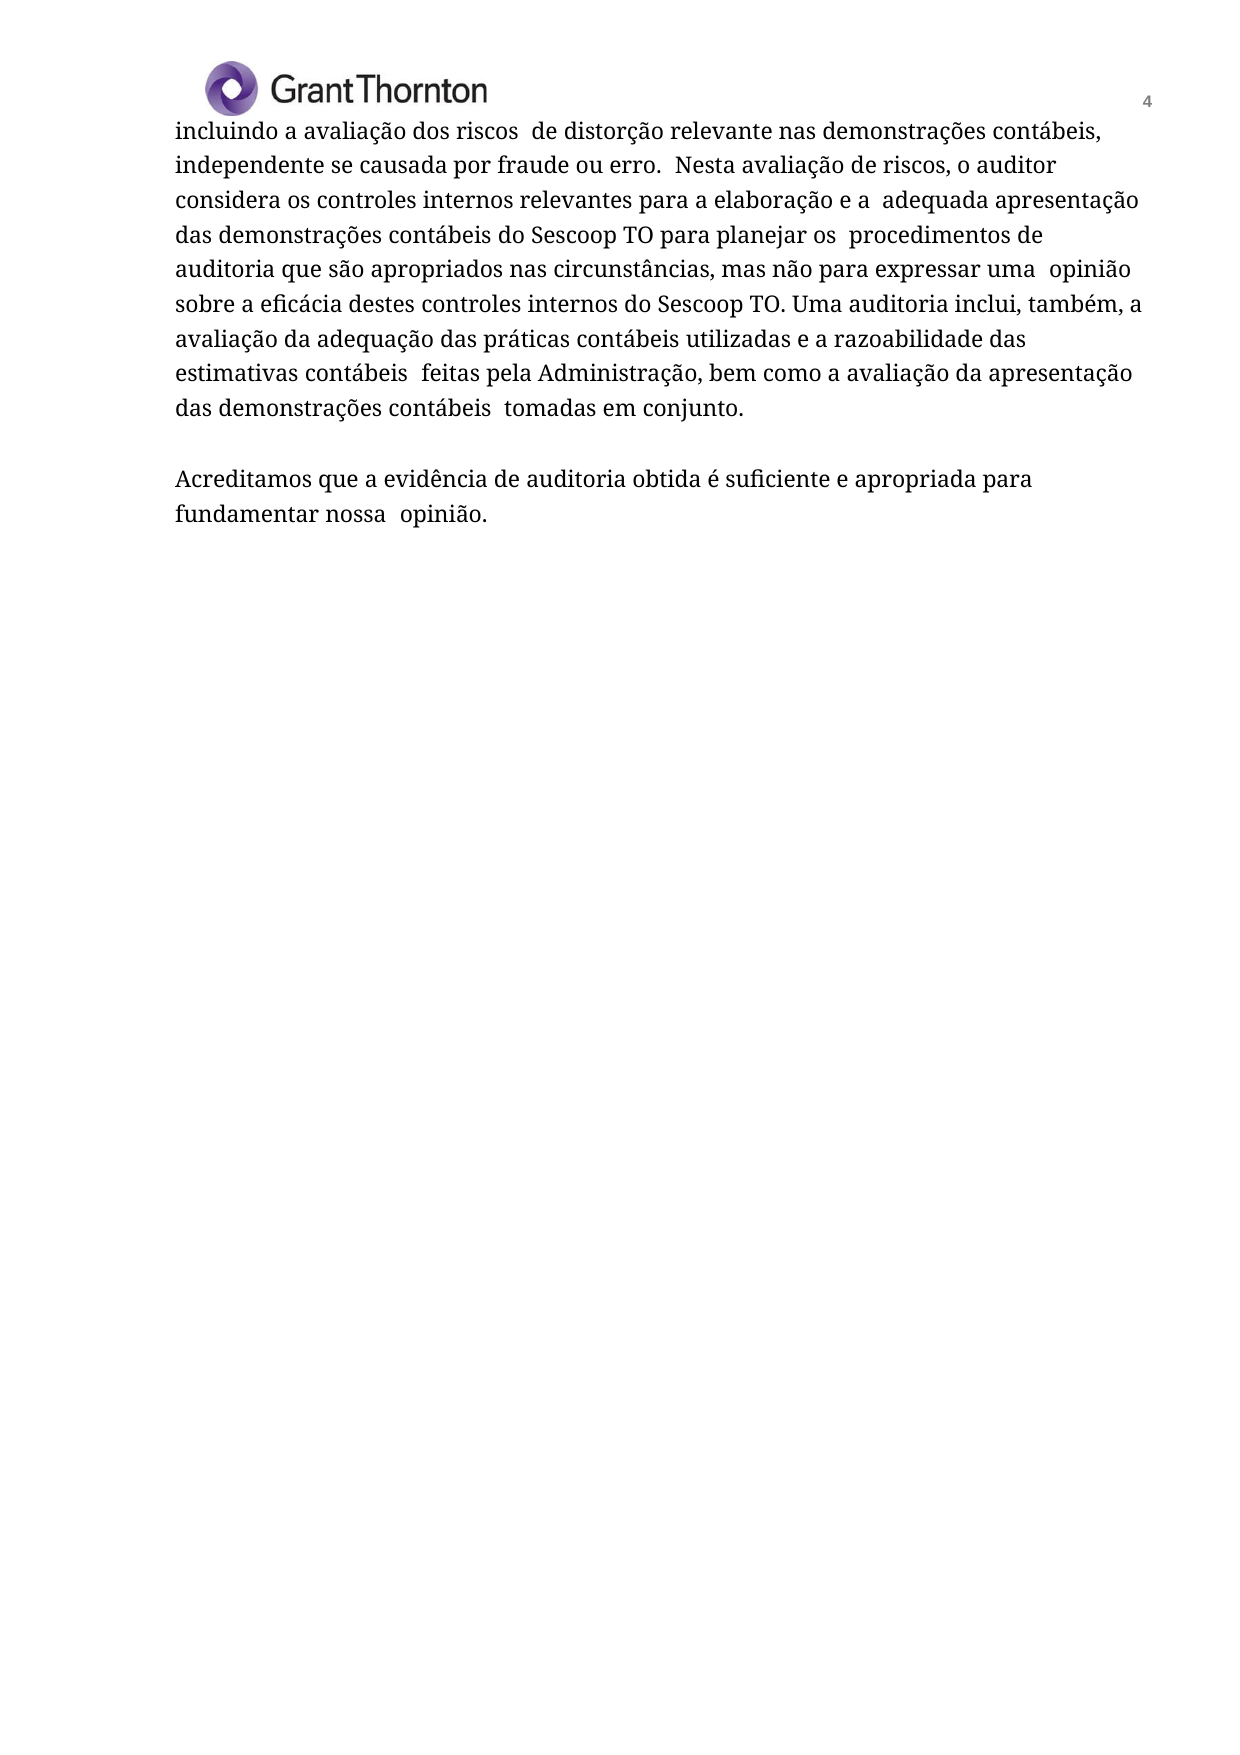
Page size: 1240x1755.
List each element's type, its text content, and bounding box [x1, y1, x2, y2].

text Acreditamos que a evidência de auditoria obtida é suficiente e apropriada para fundamentar nossa opinião. [175, 463, 1134, 529]
text incluindo a avaliação dos riscos de distorção relevante nas demonstrações contábeis, independente se causada por fraude ou erro. Nesta avaliação de riscos, o auditor considera os controles internos relevantes para a elaboração e a adequada apresentação das demonstrações contábeis do Sescoop TO para planejar os procedimentos de auditoria que são apropriados nas circunstâncias, mas não para expressar uma opinião sobre a eficácia destes controles internos do Sescoop TO. Uma auditoria inclui, também, a avaliação da adequação das práticas contábeis utilizadas e a razoabilidade das estimativas contábeis feitas pela Administração, bem como a avaliação da apresentação das demonstrações contábeis tomadas em conjunto. [175, 114, 1148, 423]
